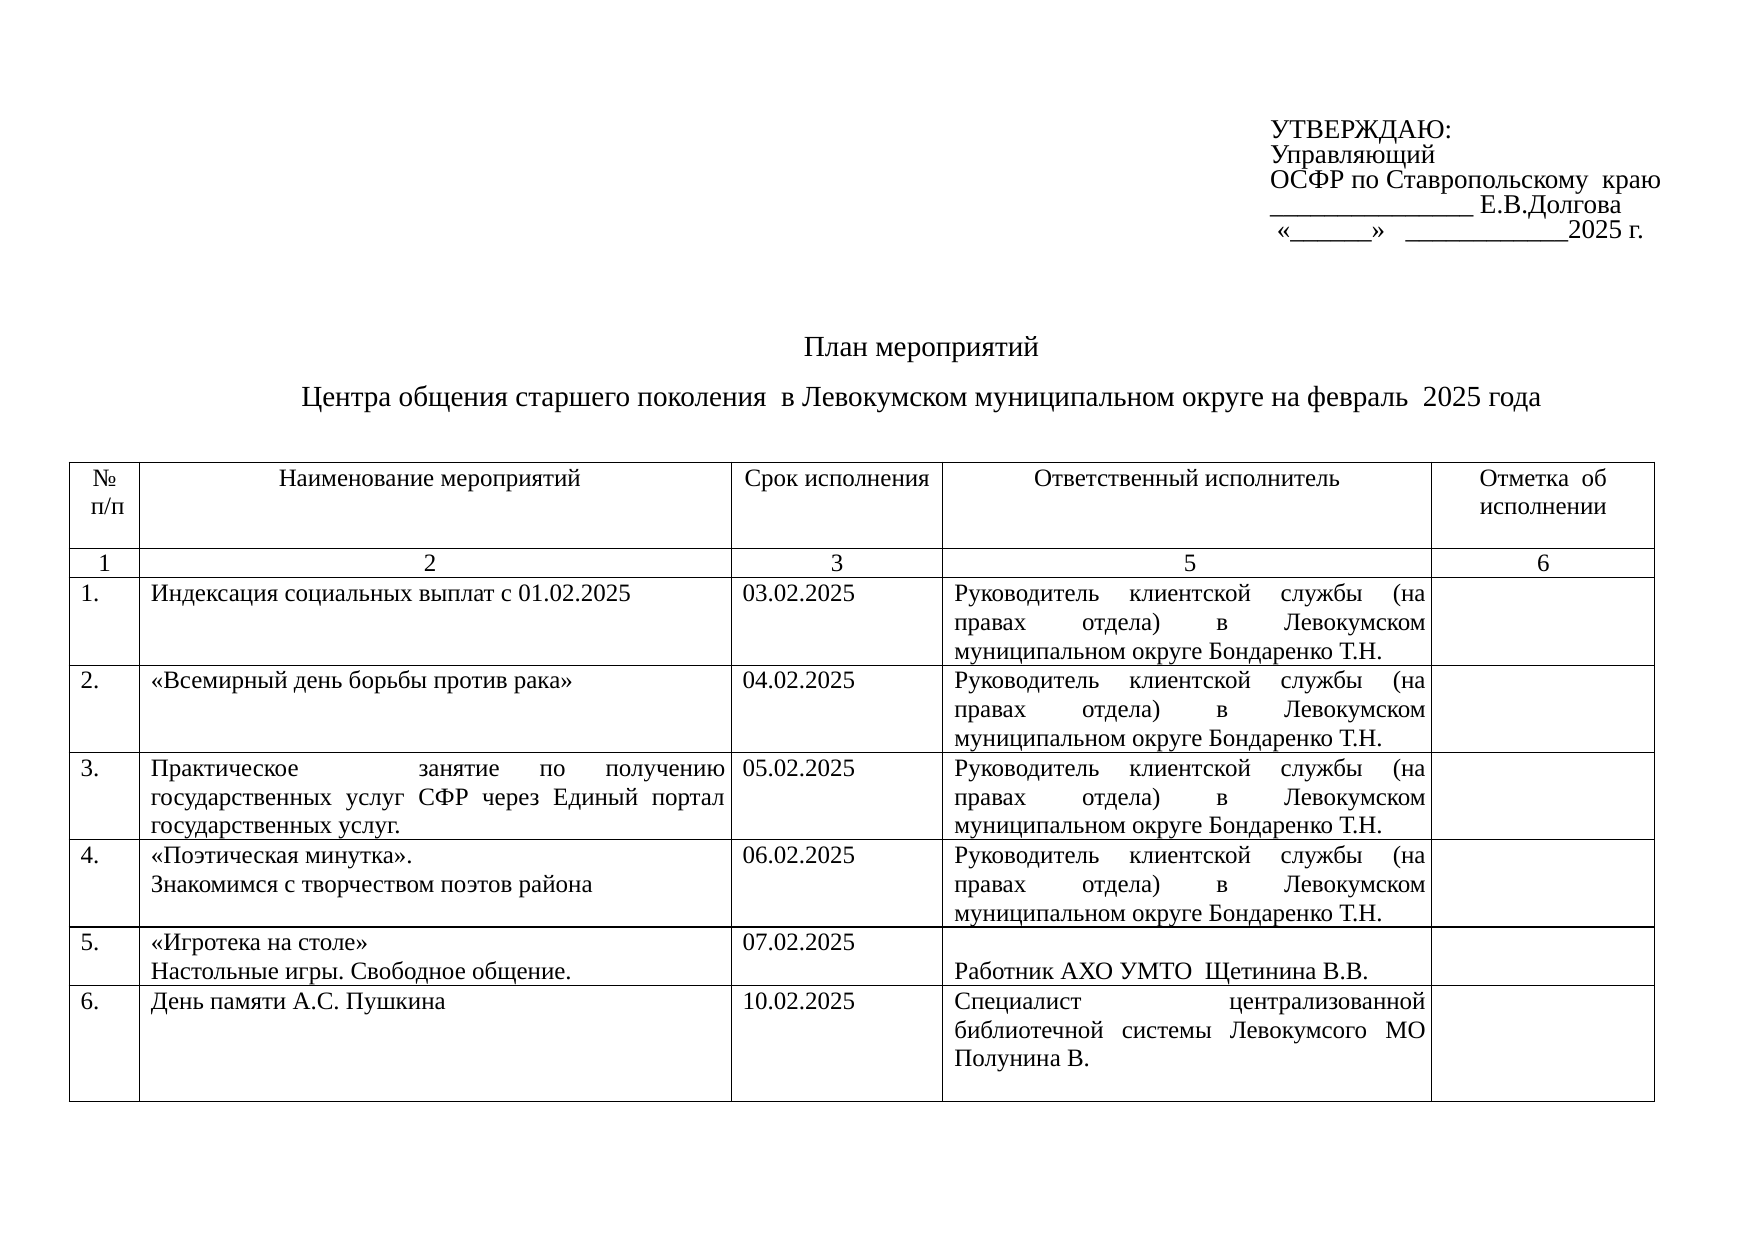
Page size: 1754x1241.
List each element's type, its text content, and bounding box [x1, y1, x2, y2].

text ОСФР по Ставропольскому краю [1270, 168, 1665, 193]
table_cell «Поэтическая минутка». Знакомимся с творчеством поэтов района [140, 840, 731, 926]
table_cell Руководитель клиентской службы (на правах отдела) в Левокумском муниципальном округе Бондаренко Т.Н. [943, 578, 1431, 664]
text _______________ Е.В.Долгова [1270, 193, 1665, 218]
table_cell [1432, 578, 1654, 664]
text Центра общения старшего поколения в Левокумском муниципальном округе на февраль 2025 года [177, 387, 320, 412]
table_cell [1432, 928, 1654, 985]
table_cell Руководитель клиентской службы (на правах отдела) в Левокумском муниципальном округе Бондаренко Т.Н. [943, 753, 1431, 839]
table_cell 2. [70, 666, 139, 752]
table_cell 1 [70, 549, 139, 577]
table_cell 1. [70, 578, 139, 664]
text «______» ____________2025 г. [1270, 218, 1665, 243]
text Управляющий [1270, 143, 1665, 168]
table_cell [1432, 753, 1654, 839]
table_cell 10.02.2025 [732, 986, 942, 1101]
table_cell 4. [70, 840, 139, 926]
table_cell «Игротека на столе» Настольные игры. Свободное общение. [140, 928, 731, 985]
table_cell 03.02.2025 [732, 578, 942, 664]
text Центра общения старшего поколения в Левокумском муниципальном округе на февраль 2025 года [1318, 387, 1665, 412]
table_cell 6 [1432, 549, 1654, 577]
table_cell 04.02.2025 [732, 666, 942, 752]
table_cell Специалист централизованной библиотечной системы Левокумсого МО Полунина В. [943, 986, 1431, 1101]
table_header Ответственный исполнитель [943, 463, 1431, 547]
table_header Срок исполнения [732, 463, 942, 547]
table_header Наименование мероприятий [140, 463, 731, 547]
table_cell 07.02.2025 [732, 928, 942, 985]
table_cell [1432, 666, 1654, 752]
table_cell День памяти А.С. Пушкина [140, 986, 731, 1101]
table_cell 3 [732, 549, 942, 577]
table_cell 3. [70, 753, 139, 839]
text УТВЕРЖДАЮ: [1270, 118, 1665, 143]
table_cell Руководитель клиентской службы (на правах отдела) в Левокумском муниципальном округе Бондаренко Т.Н. [943, 840, 1431, 926]
table_cell 5. [70, 928, 139, 985]
table_cell Практическое занятие по получению государственных услуг СФР через Единый портал государственных услуг. [140, 753, 731, 839]
text Центра общения старшего поколения в Левокумском муниципальном округе на февраль 2025 года [319, 387, 1315, 412]
table_cell Руководитель клиентской службы (на правах отдела) в Левокумском муниципальном округе Бондаренко Т.Н. [943, 666, 1431, 752]
table_cell 06.02.2025 [732, 840, 942, 926]
table_cell 6. [70, 986, 139, 1101]
table_cell Индексация социальных выплат с 01.02.2025 [140, 578, 731, 664]
table_header Отметка об исполнении [1432, 463, 1654, 547]
table_cell 05.02.2025 [732, 753, 942, 839]
table_cell 2 [140, 549, 731, 577]
table_header № п/п [70, 463, 139, 547]
table_cell 5 [943, 549, 1431, 577]
table_cell [1432, 840, 1654, 926]
table_cell Работник АХО УМТО Щетинина В.В. [943, 928, 1431, 985]
text План мероприятий [177, 337, 1665, 362]
table_cell [1432, 986, 1654, 1101]
table_cell «Всемирный день борьбы против рака» [140, 666, 731, 752]
